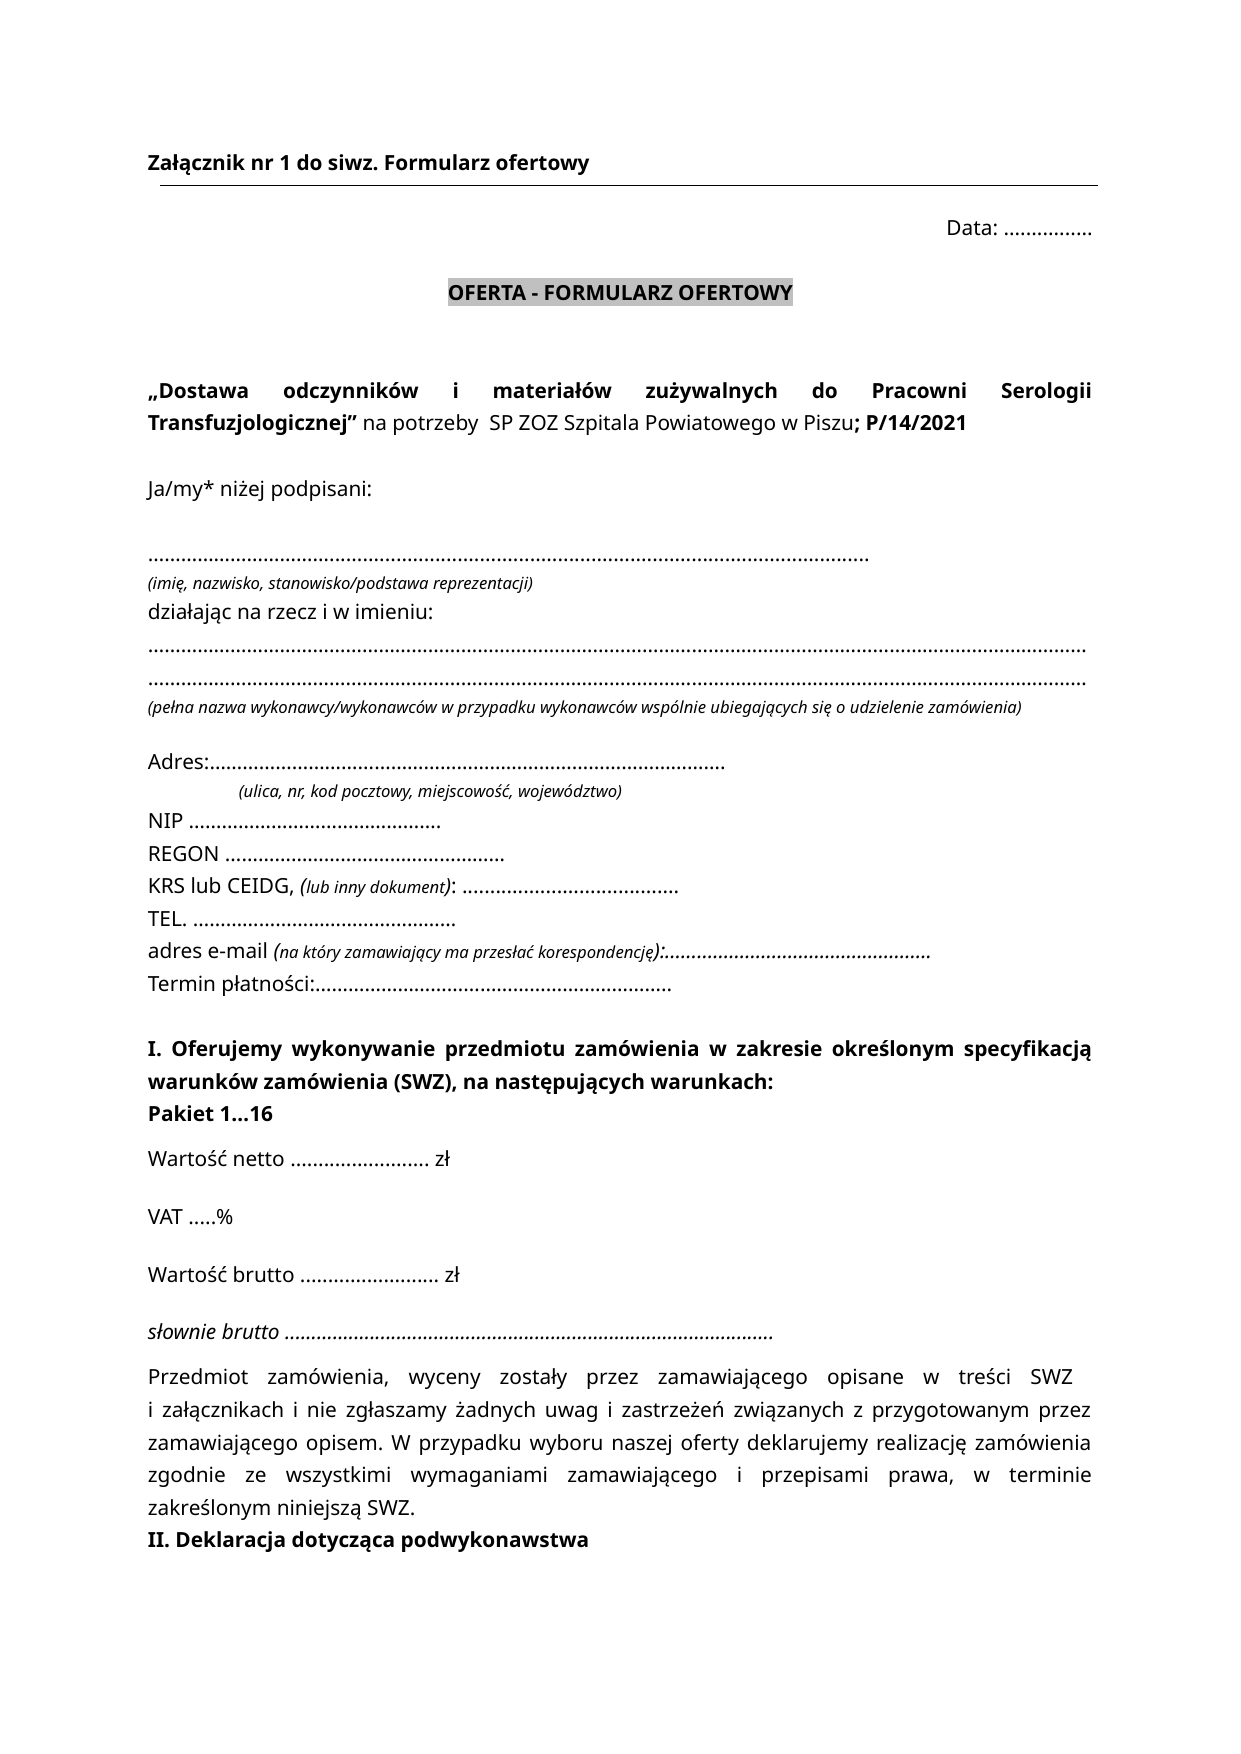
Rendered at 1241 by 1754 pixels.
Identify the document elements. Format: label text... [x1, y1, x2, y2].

text (ulica, nr, kod pocztowy, miejscowość, województwo) [148, 780, 1093, 803]
text KRS lub CEIDG, (lub inny dokument): ....................................... [148, 871, 1093, 900]
text adres e-mail (na który zamawiający ma przesłać korespondencję):………………………………………….. [148, 936, 1093, 965]
text Ja/my* niżej podpisani: [148, 474, 1093, 502]
text VAT .....% [148, 1202, 1093, 1231]
text „Dostawa odczynników i materiałów zużywalnych do Pracowni Serologii Transfuzjologicznej” na potrzeby SP ZOZ Szpitala Powiatowego w Piszu; P/14/2021 [148, 376, 1093, 437]
text REGON …………………………………………… [148, 839, 1093, 867]
text Przedmiot zamówienia, wyceny zostały przez zamawiającego opisane w treści SWZ i załącznikach i nie zgłaszamy żadnych uwag i zastrzeżeń związanych z przygotowanym przez zamawiającego opisem. W przypadku wyboru naszej oferty deklarujemy realizację zamówienia zgodnie ze wszystkimi wymaganiami zamawiającego i przepisami prawa, w terminie zakreślonym niniejszą SWZ. [148, 1362, 1093, 1521]
text II. Deklaracja dotycząca podwykonawstwa [148, 1526, 1093, 1554]
text słownie brutto ............................................................................................ [148, 1317, 1093, 1346]
text ……………………………………………………………………………………………………………………………………………………… [148, 630, 1093, 658]
text (pełna nazwa wykonawcy/wykonawców w przypadku wykonawców wspólnie ubiegających się o udzielenie zamówienia) [148, 695, 1093, 718]
text NIP ………………………………………. [148, 806, 1093, 834]
text Data: ................ [148, 180, 1093, 241]
text Wartość netto ......................... zł [148, 1144, 1093, 1173]
text (imię, nazwisko, stanowisko/podstawa reprezentacji) [148, 571, 1093, 594]
text OFERTA - FORMULARZ OFERTOWY [148, 278, 1093, 306]
text Załącznik nr 1 do siwz. Formularz ofertowy [148, 148, 1093, 176]
text Termin płatności:……………………………………………………….. [148, 969, 1093, 997]
text Adres:…………………………………………………………………………………. [148, 747, 1093, 776]
text ……………………………………………………………………………………………………………………………………………………… [148, 663, 1093, 691]
text działając na rzecz i w imieniu: [148, 597, 1093, 626]
text ……………………………................................................................................................. [148, 539, 1093, 567]
text TEL. ………………………………………… [148, 904, 1093, 932]
text I. Oferujemy wykonywanie przedmiotu zamówienia w zakresie określonym specyfikacją warunków zamówienia (SWZ), na następujących warunkach: [148, 1034, 1093, 1095]
text Pakiet 1…16 [148, 1099, 1093, 1128]
text Wartość brutto ......................... zł [148, 1260, 1093, 1288]
